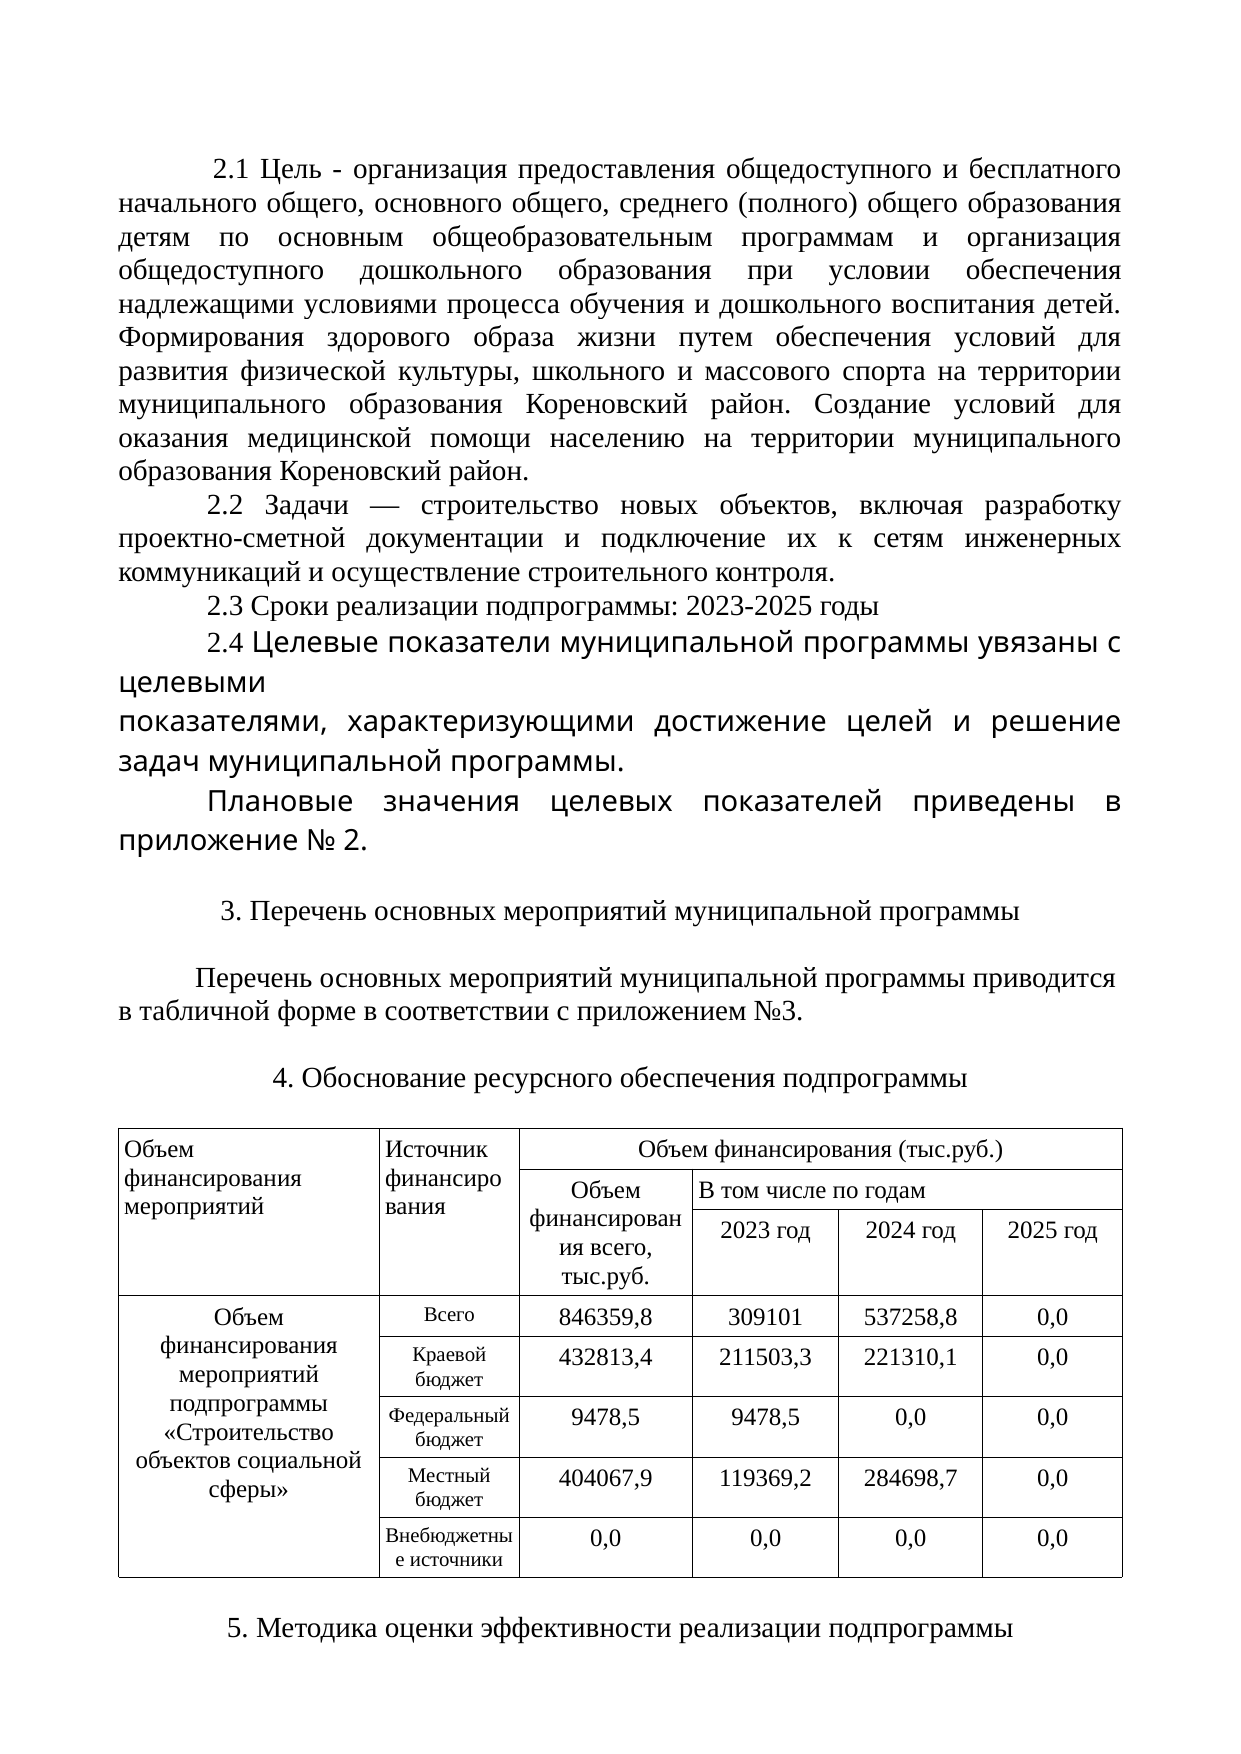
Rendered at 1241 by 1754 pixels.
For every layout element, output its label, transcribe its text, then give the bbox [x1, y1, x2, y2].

table_cell 0,0 [983, 1458, 1122, 1516]
table_cell Внебюджетные источники [380, 1518, 519, 1577]
text 2.4 Целевые показатели муниципальной программы увязаны с целевыми [118, 621, 1122, 701]
text 5. Методика оценки эффективности реализации подпрограммы [118, 1611, 1122, 1644]
text Перечень основных мероприятий муниципальной программы приводится в табличной форме в соответствии с приложением №3. [118, 960, 1122, 1027]
table_cell Всего [380, 1296, 519, 1336]
table_cell 309101 [693, 1296, 838, 1336]
table_cell 0,0 [839, 1518, 982, 1577]
table_cell 119369,2 [693, 1458, 838, 1516]
table_cell 211503,3 [693, 1337, 838, 1396]
text Плановые значения целевых показателей приведены в приложение № 2. [118, 780, 1122, 859]
table_cell 0,0 [520, 1518, 692, 1577]
table_header Объем финансирования мероприятий [119, 1129, 379, 1295]
table_cell 0,0 [983, 1518, 1122, 1577]
table_cell Объем финансирования мероприятий подпрограммы «Строительство объектов социальной сферы» [119, 1296, 379, 1577]
text 2.1 Цель - организация предоставления общедоступного и бесплатного начального общего, основного общего, среднего (полного) общего образования детям по основным общеобразовательным программам и организация общедоступного дошкольного образования при условии обеспечения надлежащими условиями процесса обучения и дошкольного воспитания детей. Формирования здорового образа жизни путем обеспечения условий для развития физической культуры, школьного и массового спорта на территории муниципального образования Кореновский район. Создание условий для оказания медицинской помощи населению на территории муниципального образования Кореновский район. [118, 152, 1122, 487]
table_cell В том числе по годам [693, 1170, 1122, 1209]
table_cell 9478,5 [693, 1397, 838, 1456]
table_cell Объем финансирования всего, тыс.руб. [520, 1170, 692, 1295]
table_cell 284698,7 [839, 1458, 982, 1516]
table_cell 0,0 [839, 1397, 982, 1456]
table_cell 432813,4 [520, 1337, 692, 1396]
table_cell 2023 год [693, 1210, 838, 1295]
text 2.2 Задачи — строительство новых объектов, включая разработку проектно-сметной документации и подключение их к сетям инженерных коммуникаций и осуществление строительного контроля. [118, 487, 1122, 588]
table_cell 2024 год [839, 1210, 982, 1295]
table_cell 9478,5 [520, 1397, 692, 1456]
text 3. Перечень основных мероприятий муниципальной программы [118, 893, 1122, 926]
table_cell 404067,9 [520, 1458, 692, 1516]
table_cell Местный бюджет [380, 1458, 519, 1516]
table_cell 0,0 [983, 1397, 1122, 1456]
text 2.3 Сроки реализации подпрограммы: 2023-2025 годы [118, 588, 1122, 621]
table_cell 537258,8 [839, 1296, 982, 1336]
table_header Объем финансирования (тыс.руб.) [520, 1129, 1122, 1168]
table_cell 2025 год [983, 1210, 1122, 1295]
table_cell 221310,1 [839, 1337, 982, 1396]
table_cell 0,0 [983, 1296, 1122, 1336]
table_cell Федеральный бюджет [380, 1397, 519, 1456]
table_cell 0,0 [983, 1337, 1122, 1396]
table_cell Краевой бюджет [380, 1337, 519, 1396]
text показателями, характеризующими достижение целей и решение задач муниципальной программы. [118, 701, 1122, 780]
text 4. Обоснование ресурсного обеспечения подпрограммы [118, 1061, 1122, 1094]
table_header Источник финансирования [380, 1129, 519, 1295]
table_cell 0,0 [693, 1518, 838, 1577]
table_cell 846359,8 [520, 1296, 692, 1336]
